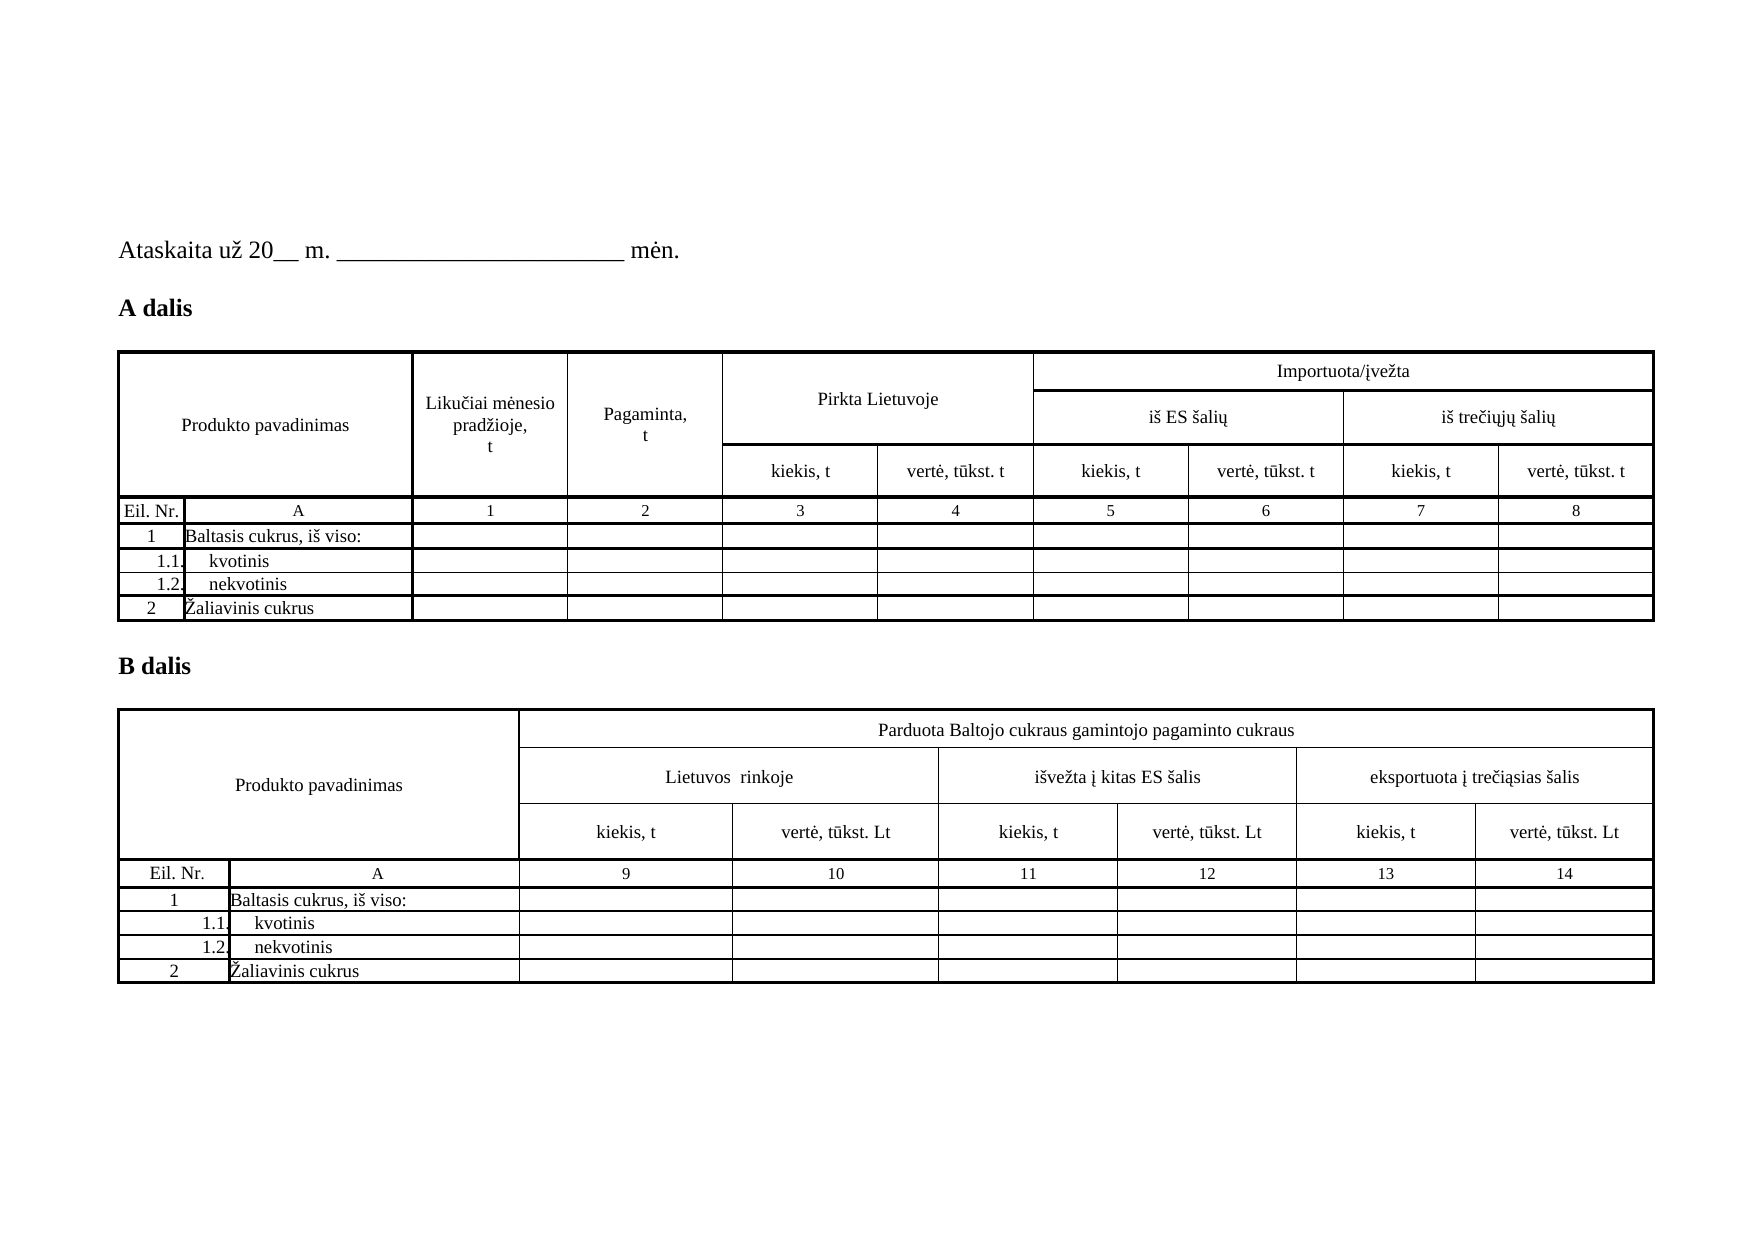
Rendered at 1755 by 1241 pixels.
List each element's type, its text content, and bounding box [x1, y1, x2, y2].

table_cell [568, 573, 722, 594]
table_cell kiekis, t [939, 804, 1117, 857]
table_cell [1297, 960, 1475, 981]
table_cell [939, 936, 1117, 957]
table_header Likučiai mėnesio pradžioje, t [414, 354, 567, 495]
table_cell 1.1. [120, 550, 183, 572]
table_cell 2 [568, 499, 722, 522]
table_cell [568, 597, 722, 619]
table_cell iš trečiųjų šalių [1344, 392, 1652, 443]
table_cell [1476, 889, 1652, 910]
table_cell [1297, 912, 1475, 934]
table_cell kiekis, t [520, 804, 732, 857]
table_cell [878, 550, 1033, 572]
table_cell [1499, 550, 1652, 572]
table_cell kvotinis [231, 912, 519, 934]
table_cell 6 [1189, 499, 1343, 522]
table_cell vertė, tūkst. Lt [733, 804, 938, 857]
table_header Pagaminta, t [568, 354, 722, 495]
table_cell A [231, 861, 519, 886]
table_cell Žaliavinis cukrus [186, 597, 411, 619]
table_cell eksportuota į trečiąsias šalis [1297, 748, 1652, 803]
text Ataskaita už 20__ m. _______________________ mėn. [118, 235, 1636, 264]
table_cell [568, 550, 722, 572]
table_cell vertė, tūkst. t [1499, 446, 1652, 495]
table_cell Žaliavinis cukrus [231, 960, 519, 981]
text B dalis [118, 651, 1636, 679]
table_cell [723, 550, 877, 572]
table_cell [1034, 573, 1188, 594]
table_cell vertė, tūkst. Lt [1476, 804, 1652, 857]
table_cell [939, 912, 1117, 934]
table_cell [1476, 912, 1652, 934]
table_cell vertė, tūkst. t [878, 446, 1033, 495]
table_cell 1.1. [120, 912, 228, 934]
table_cell [520, 936, 732, 957]
table_cell 1.2. [120, 573, 183, 594]
table_cell nekvotinis [186, 573, 411, 594]
table_cell [1499, 597, 1652, 619]
table_header Pirkta Lietuvoje [723, 354, 1033, 443]
table_cell kiekis, t [1344, 446, 1498, 495]
table_cell [878, 573, 1033, 594]
table_cell vertė, tūkst. Lt [1118, 804, 1296, 857]
table_cell 10 [733, 861, 938, 886]
table_cell [723, 573, 877, 594]
table_cell [1034, 597, 1188, 619]
table_cell kiekis, t [723, 446, 877, 495]
table_cell 9 [520, 861, 732, 886]
table_cell [1118, 936, 1296, 957]
table_cell kiekis, t [1034, 446, 1188, 495]
text A dalis [118, 293, 1636, 322]
table_cell [1034, 525, 1188, 547]
table_cell [414, 550, 567, 572]
table_cell [1189, 597, 1343, 619]
table_cell [1034, 550, 1188, 572]
table_cell [723, 525, 877, 547]
table_cell [520, 960, 732, 981]
table_cell [1476, 960, 1652, 981]
table_cell Eil. Nr. [120, 861, 228, 886]
table_cell kiekis, t [1297, 804, 1475, 857]
table_cell [1118, 960, 1296, 981]
table_cell [1118, 912, 1296, 934]
table_cell [1118, 889, 1296, 910]
table_cell išvežta į kitas ES šalis [939, 748, 1296, 803]
table_cell [1189, 525, 1343, 547]
table_cell 12 [1118, 861, 1296, 886]
table_header Produkto pavadinimas [120, 354, 411, 495]
table_cell [414, 573, 567, 594]
table_header Parduota Baltojo cukraus gamintojo pagaminto cukraus [520, 711, 1652, 747]
table_cell Baltasis cukrus, iš viso: [231, 889, 519, 910]
table_cell nekvotinis [231, 936, 519, 957]
table_cell kvotinis [186, 550, 411, 572]
table_cell [568, 525, 722, 547]
table_cell [1499, 525, 1652, 547]
table_cell 11 [939, 861, 1117, 886]
table_cell [1189, 550, 1343, 572]
table_cell [939, 960, 1117, 981]
table_cell 1.2. [120, 936, 228, 957]
table_cell 2 [120, 960, 228, 981]
table_cell [1344, 573, 1498, 594]
table_cell [733, 912, 938, 934]
table_cell 1 [120, 525, 183, 547]
table_cell Baltasis cukrus, iš viso: [186, 525, 411, 547]
table_cell [414, 525, 567, 547]
table_cell [939, 889, 1117, 910]
table_cell 8 [1499, 499, 1652, 522]
table_cell 1 [120, 889, 228, 910]
table_cell 4 [878, 499, 1033, 522]
table_cell [1344, 597, 1498, 619]
table_cell [723, 597, 877, 619]
table_header Produkto pavadinimas [120, 711, 518, 857]
table_cell [733, 936, 938, 957]
table_header Importuota/įvežta [1034, 354, 1652, 388]
table_cell [520, 912, 732, 934]
table_cell [1189, 573, 1343, 594]
table_cell Eil. Nr. [120, 499, 183, 522]
table_cell A [186, 499, 411, 522]
table_cell 13 [1297, 861, 1475, 886]
table_cell [1344, 550, 1498, 572]
table_cell iš ES šalių [1034, 392, 1343, 443]
table_cell Lietuvos rinkoje [520, 748, 938, 803]
table_cell [1297, 889, 1475, 910]
table_cell [1476, 936, 1652, 957]
table_cell 7 [1344, 499, 1498, 522]
table_cell [520, 889, 732, 910]
table_cell [733, 960, 938, 981]
table_cell [414, 597, 567, 619]
table_cell [878, 597, 1033, 619]
table_cell 5 [1034, 499, 1188, 522]
table_cell 3 [723, 499, 877, 522]
table_cell [733, 889, 938, 910]
table_cell [1344, 525, 1498, 547]
table_cell 2 [120, 597, 183, 619]
table_cell vertė, tūkst. t [1189, 446, 1343, 495]
table_cell 14 [1476, 861, 1652, 886]
table_cell 1 [414, 499, 567, 522]
table_cell [878, 525, 1033, 547]
table_cell [1297, 936, 1475, 957]
table_cell [1499, 573, 1652, 594]
